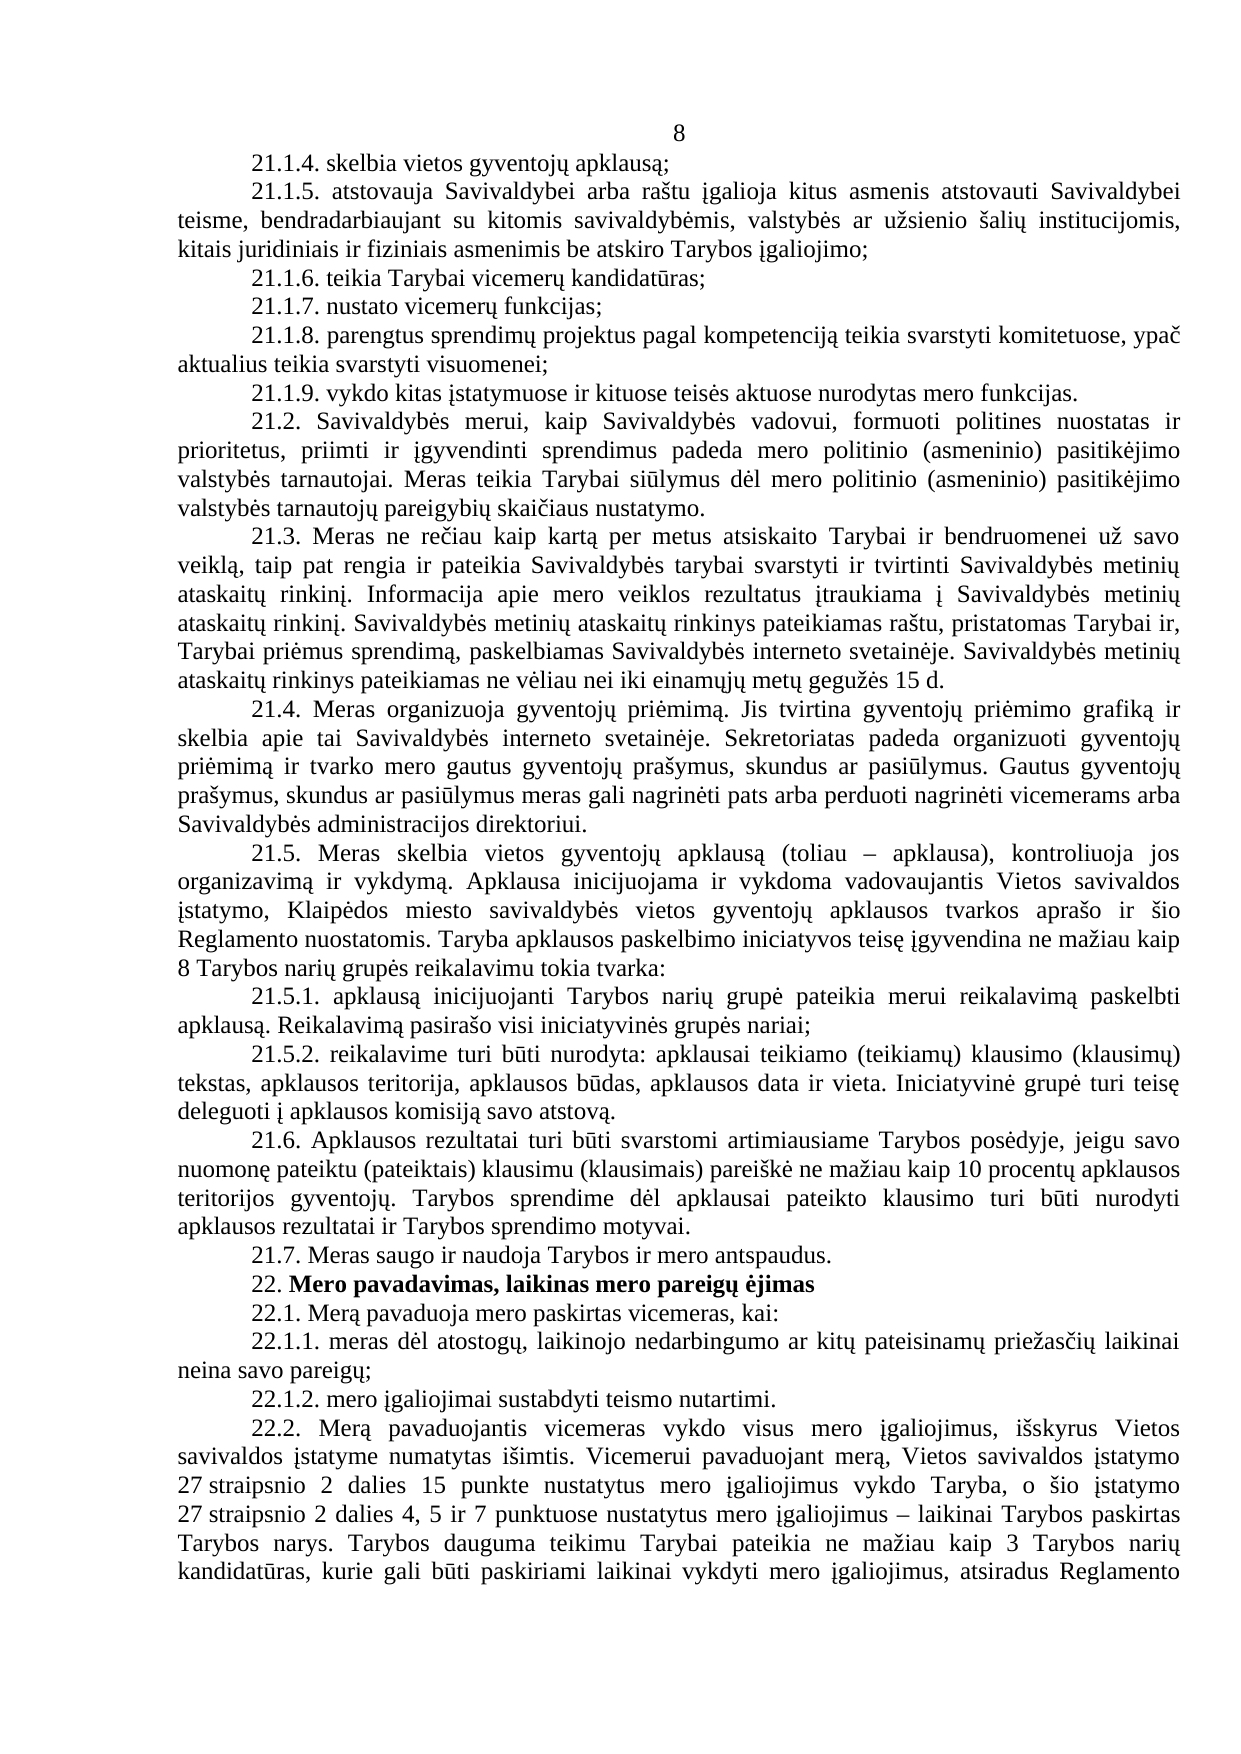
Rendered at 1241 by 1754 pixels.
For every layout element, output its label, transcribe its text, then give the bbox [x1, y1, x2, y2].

text 21.1.7. nustato vicemerų funkcijas; [177, 291, 1181, 320]
text 21.1.5. atstovauja Savivaldybei arba raštu įgalioja kitus asmenis atstovauti Savivaldybei teisme, bendradarbiaujant su kitomis savivaldybėmis, valstybės ar užsienio šalių institucijomis, kitais juridiniais ir fiziniais asmenimis be atskiro Tarybos įgaliojimo; [177, 176, 1181, 263]
text 21.3. Meras ne rečiau kaip kartą per metus atsiskaito Tarybai ir bendruomenei už savo veiklą, taip pat rengia ir pateikia Savivaldybės tarybai svarstyti ir tvirtinti Savivaldybės metinių ataskaitų rinkinį. Informacija apie mero veiklos rezultatus įtraukiama į Savivaldybės metinių ataskaitų rinkinį. Savivaldybės metinių ataskaitų rinkinys pateikiamas raštu, pristatomas Tarybai ir, Tarybai priėmus sprendimą, paskelbiamas Savivaldybės interneto svetainėje. Savivaldybės metinių ataskaitų rinkinys pateikiamas ne vėliau nei iki einamųjų metų gegužės 15 d. [177, 521, 1181, 694]
text 21.4. Meras organizuoja gyventojų priėmimą. Jis tvirtina gyventojų priėmimo grafiką ir skelbia apie tai Savivaldybės interneto svetainėje. Sekretoriatas padeda organizuoti gyventojų priėmimą ir tvarko mero gautus gyventojų prašymus, skundus ar pasiūlymus. Gautus gyventojų prašymus, skundus ar pasiūlymus meras gali nagrinėti pats arba perduoti nagrinėti vicemerams arba Savivaldybės administracijos direktoriui. [177, 694, 1181, 838]
text 21.6. Apklausos rezultatai turi būti svarstomi artimiausiame Tarybos posėdyje, jeigu savo nuomonę pateiktu (pateiktais) klausimu (klausimais) pareiškė ne mažiau kaip 10 procentų apklausos teritorijos gyventojų. Tarybos sprendime dėl apklausai pateikto klausimo turi būti nurodyti apklausos rezultatai ir Tarybos sprendimo motyvai. [177, 1125, 1181, 1240]
text 22. Mero pavadavimas, laikinas mero pareigų ėjimas [177, 1269, 1181, 1298]
text 22.2. Merą pavaduojantis vicemeras vykdo visus mero įgaliojimus, išskyrus Vietos savivaldos įstatyme numatytas išimtis. Vicemerui pavaduojant merą, Vietos savivaldos įstatymo 27 straipsnio 2 dalies 15 punkte nustatytus mero įgaliojimus vykdo Taryba, o šio įstatymo 27 straipsnio 2 dalies 4, 5 ir 7 punktuose nustatytus mero įgaliojimus – laikinai Tarybos paskirtas Tarybos narys. Tarybos dauguma teikimu Tarybai pateikia ne mažiau kaip 3 Tarybos narių kandidatūras, kurie gali būti paskiriami laikinai vykdyti mero įgaliojimus, atsiradus Reglamento [177, 1413, 1181, 1585]
text 21.1.8. parengtus sprendimų projektus pagal kompetenciją teikia svarstyti komitetuose, ypač aktualius teikia svarstyti visuomenei; [177, 320, 1181, 378]
text 21.7. Meras saugo ir naudoja Tarybos ir mero antspaudus. [177, 1240, 1181, 1269]
text 21.1.6. teikia Tarybai vicemerų kandidatūras; [177, 263, 1181, 291]
text 22.1.2. mero įgaliojimai sustabdyti teismo nutartimi. [177, 1384, 1181, 1413]
text 22.1.1. meras dėl atostogų, laikinojo nedarbingumo ar kitų pateisinamų priežasčių laikinai neina savo pareigų; [177, 1326, 1181, 1384]
text 21.1.9. vykdo kitas įstatymuose ir kituose teisės aktuose nurodytas mero funkcijas. [177, 378, 1181, 406]
text 22.1. Merą pavaduoja mero paskirtas vicemeras, kai: [177, 1298, 1181, 1326]
text 21.2. Savivaldybės merui, kaip Savivaldybės vadovui, formuoti politines nuostatas ir prioritetus, priimti ir įgyvendinti sprendimus padeda mero politinio (asmeninio) pasitikėjimo valstybės tarnautojai. Meras teikia Tarybai siūlymus dėl mero politinio (asmeninio) pasitikėjimo valstybės tarnautojų pareigybių skaičiaus nustatymo. [177, 406, 1181, 521]
text 21.5.1. apklausą inicijuojanti Tarybos narių grupė pateikia merui reikalavimą paskelbti apklausą. Reikalavimą pasirašo visi iniciatyvinės grupės nariai; [177, 981, 1181, 1039]
text 21.5. Meras skelbia vietos gyventojų apklausą (toliau – apklausa), kontroliuoja jos organizavimą ir vykdymą. Apklausa inicijuojama ir vykdoma vadovaujantis Vietos savivaldos įstatymo, Klaipėdos miesto savivaldybės vietos gyventojų apklausos tvarkos aprašo ir šio Reglamento nuostatomis. Taryba apklausos paskelbimo iniciatyvos teisę įgyvendina ne mažiau kaip 8 Tarybos narių grupės reikalavimu tokia tvarka: [177, 838, 1181, 981]
text 21.1.4. skelbia vietos gyventojų apklausą; [177, 148, 1181, 176]
text 21.5.2. reikalavime turi būti nurodyta: apklausai teikiamo (teikiamų) klausimo (klausimų) tekstas, apklausos teritorija, apklausos būdas, apklausos data ir vieta. Iniciatyvinė grupė turi teisę deleguoti į apklausos komisiją savo atstovą. [177, 1039, 1181, 1125]
